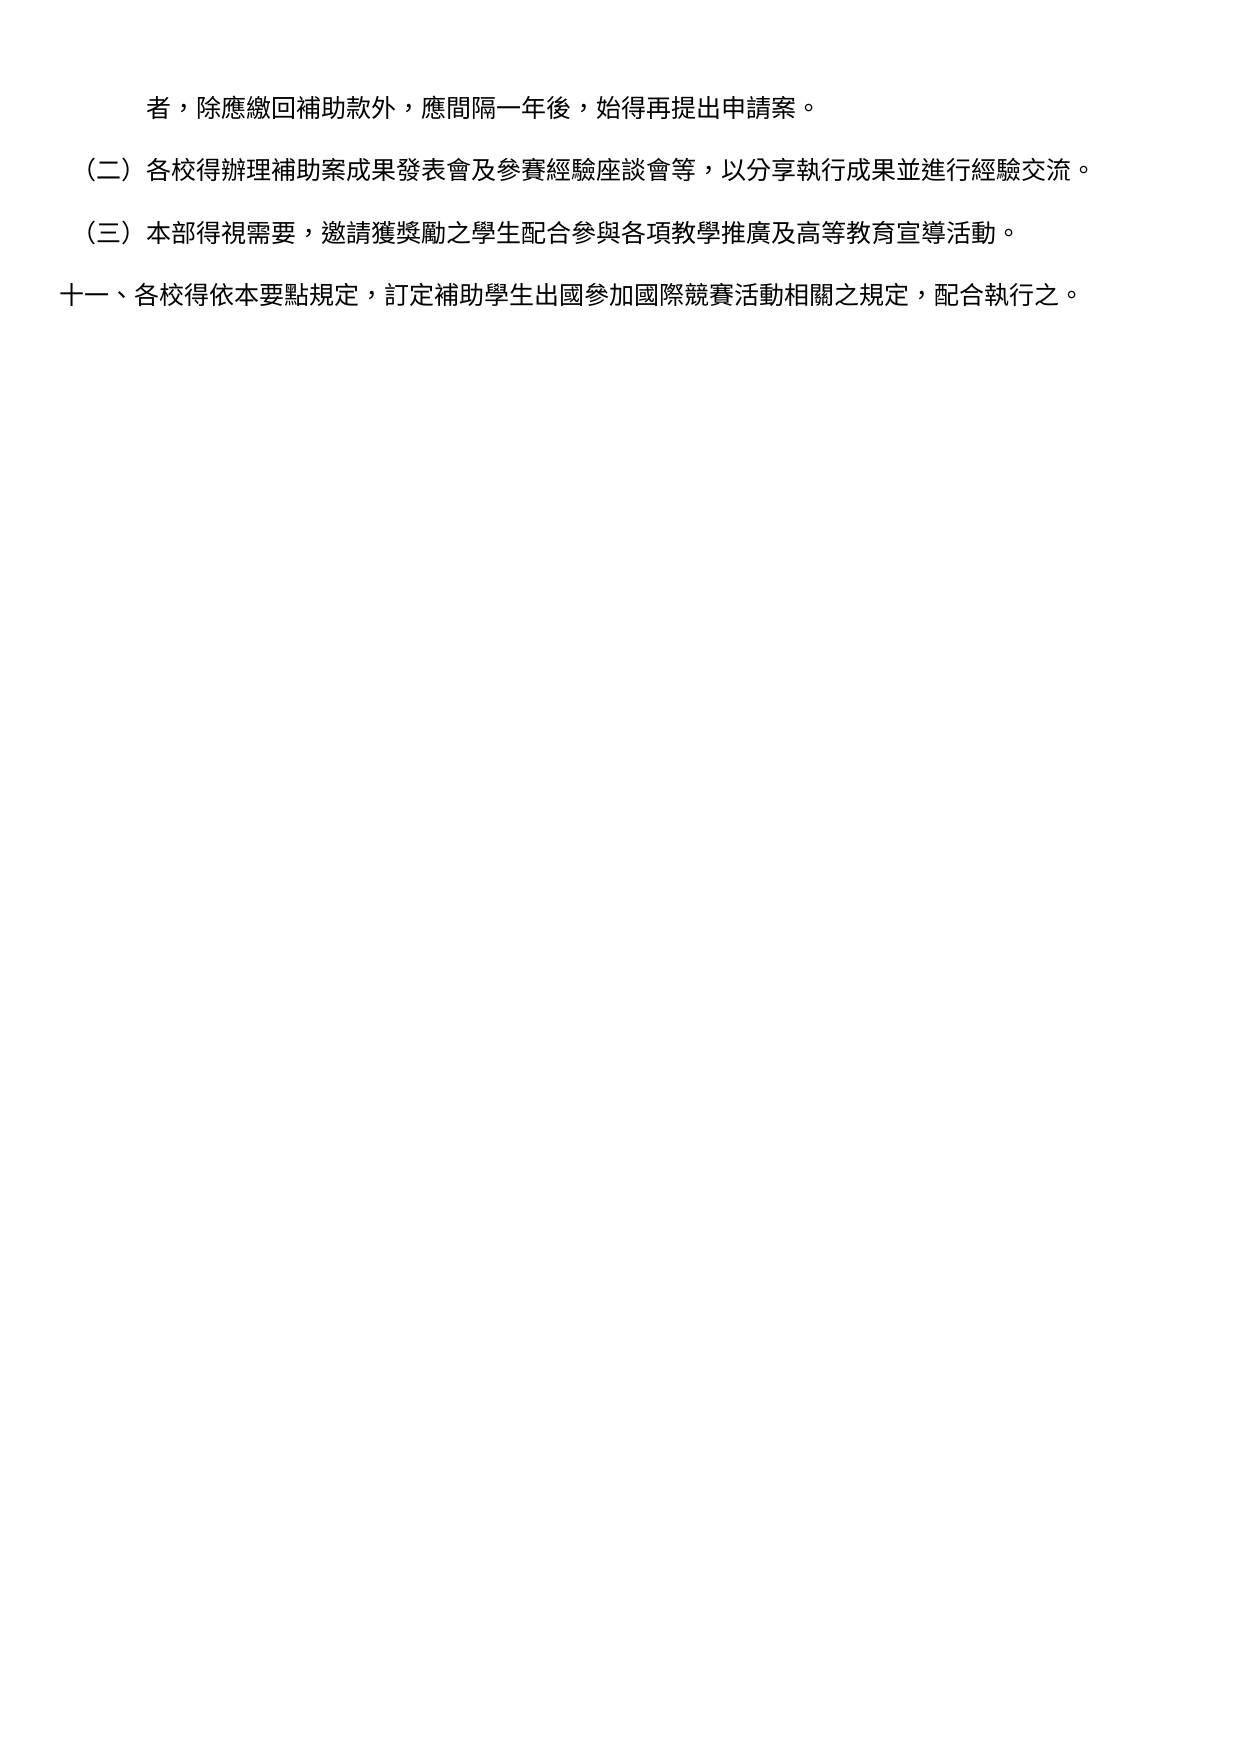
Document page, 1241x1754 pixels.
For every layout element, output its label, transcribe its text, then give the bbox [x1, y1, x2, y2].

text 十一、各校得依本要點規定，訂定補助學生出國參加國際競賽活動相關之規定，配合執行之。 [59, 252, 1181, 314]
text （三）本部得視需要，邀請獲獎勵之學生配合參與各項教學推廣及高等教育宣導活動。 [59, 189, 1181, 252]
text （二）各校得辦理補助案成果發表會及參賽經驗座談會等，以分享執行成果並進行經驗交流。 [72, 127, 1181, 189]
text 者，除應繳回補助款外，應間隔一年後，始得再提出申請案。 [72, 64, 1181, 127]
